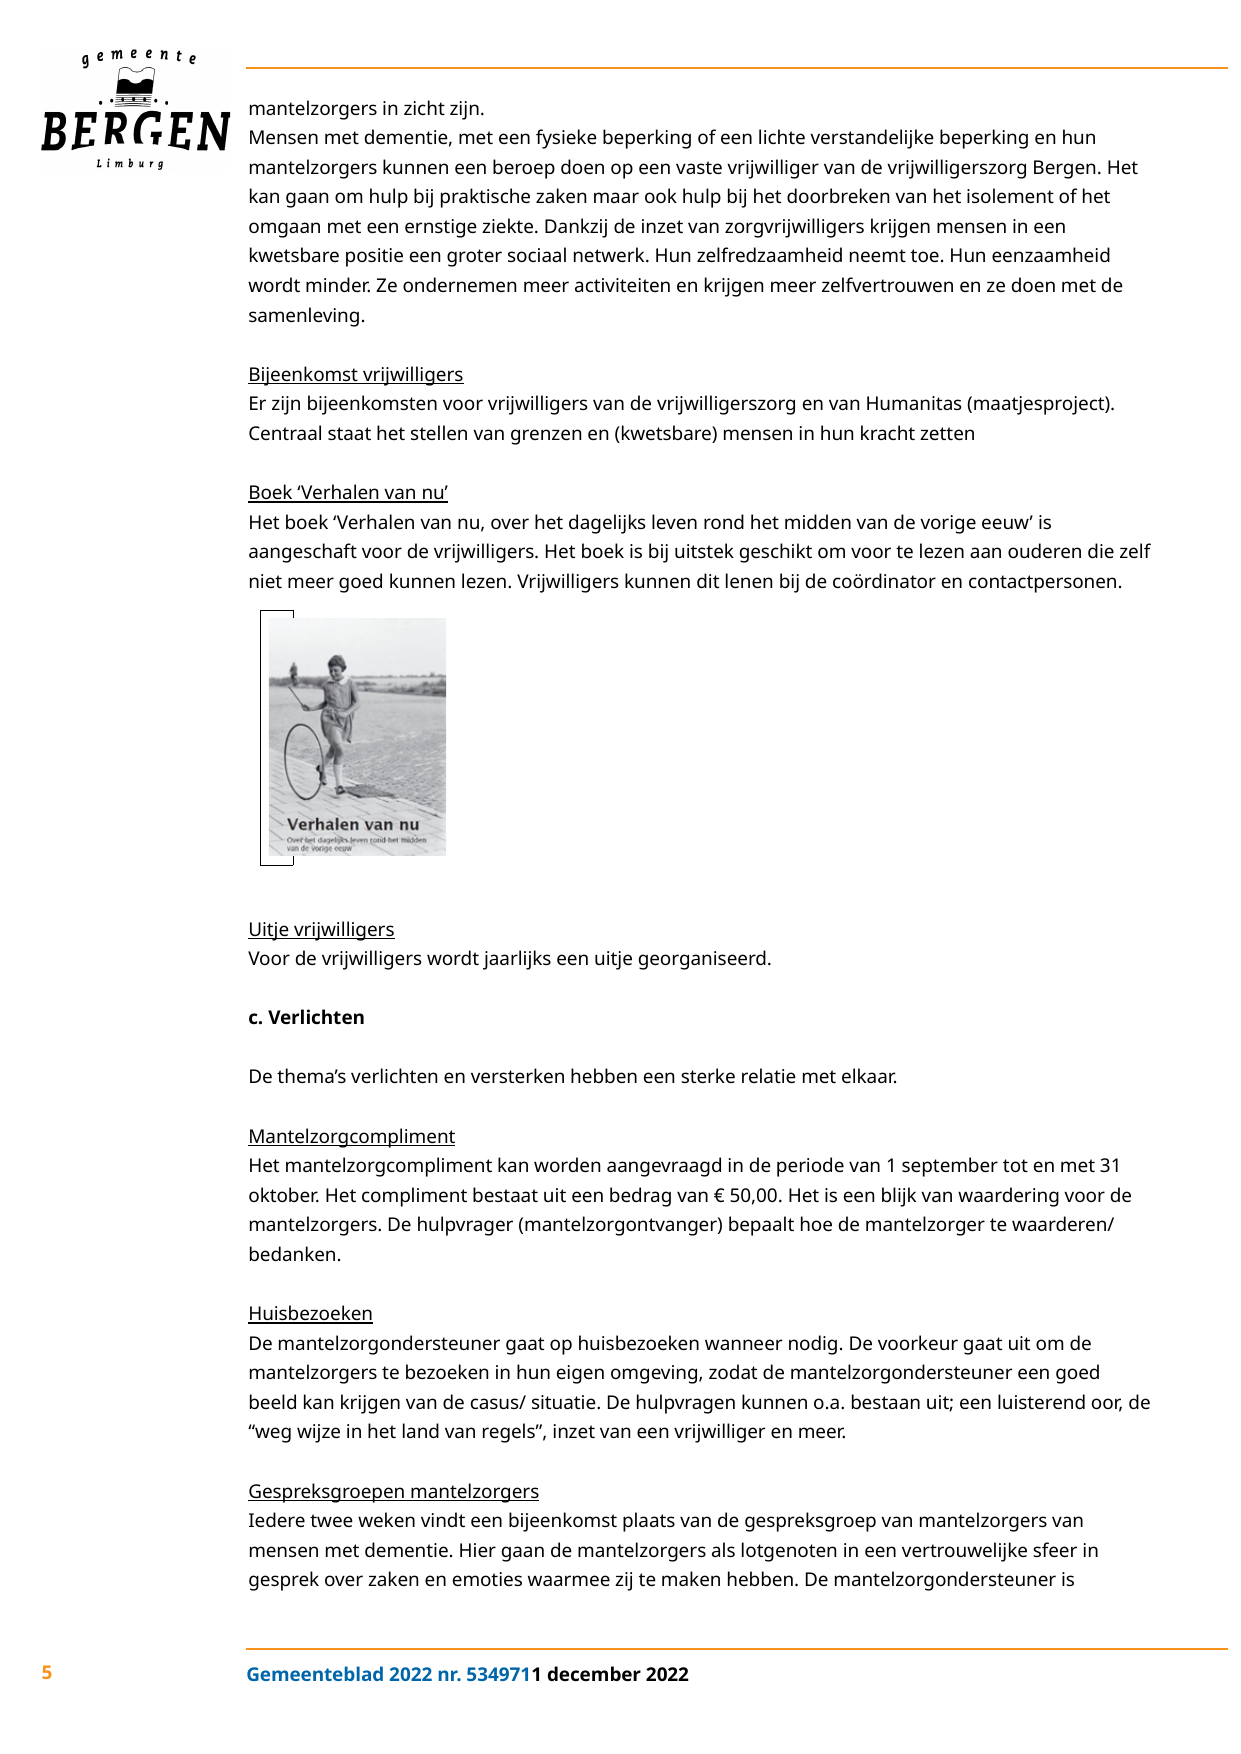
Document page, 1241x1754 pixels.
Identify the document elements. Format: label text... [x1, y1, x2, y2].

text Mantelzorgcompliment [248, 1123, 1152, 1149]
text Het mantelzorgcompliment kan worden aangevraagd in de periode van 1 september tot en met 31 oktober. Het compliment bestaat uit een bedrag van € 50,00. Het is een blijk van waardering voor de mantelzorgers. De hulpvrager (mantelzorgontvanger) bepaalt hoe de mantelzorger te waarderen/ bedanken. [248, 1152, 1152, 1267]
text Het boek ‘Verhalen van nu, over het dagelijks leven rond het midden van de vorige eeuw’ is aangeschaft voor de vrijwilligers. Het boek is bij uitstek geschikt om voor te lezen aan ouderen die zelf niet meer goed kunnen lezen. Vrijwilligers kunnen dit lenen bij de coördinator en contactpersonen. [248, 509, 1152, 594]
text De mantelzorgondersteuner gaat op huisbezoeken wanneer nodig. De voorkeur gaat uit om de mantelzorgers te bezoeken in hun eigen omgeving, zodat de mantelzorgondersteuner een goed beeld kan krijgen van de casus/ situatie. De hulpvragen kunnen o.a. bestaan uit; een luisterend oor, de “weg wijze in het land van regels”, inzet van een vrijwilliger en meer. [248, 1330, 1152, 1444]
text c. Verlichten [248, 1004, 1152, 1030]
text Mensen met dementie, met een fysieke beperking of een lichte verstandelijke beperking en hun mantelzorgers kunnen een beroep doen op een vaste vrijwilliger van de vrijwilligerszorg Bergen. Het kan gaan om hulp bij praktische zaken maar ook hulp bij het doorbreken van het isolement of het omgaan met een ernstige ziekte. Dankzij de inzet van zorgvrijwilligers krijgen mensen in een kwetsbare positie een groter sociaal netwerk. Hun zelfredzaamheid neemt toe. Hun eenzaamheid wordt minder. Ze ondernemen meer activiteiten en krijgen meer zelfvertrouwen en ze doen met de samenleving. [248, 124, 1152, 328]
text Iedere twee weken vindt een bijeenkomst plaats van de gespreksgroep van mantelzorgers van mensen met dementie. Hier gaan de mantelzorgers als lotgenoten in een vertrouwelijke sfeer in gesprek over zaken en emoties waarmee zij te maken hebben. De mantelzorgondersteuner is [248, 1507, 1152, 1592]
text Huisbezoeken [248, 1300, 1152, 1326]
text Boek ‘Verhalen van nu’ [248, 479, 1152, 505]
text Voor de vrijwilligers wordt jaarlijks een uitje georganiseerd. [248, 945, 1152, 971]
text Er zijn bijeenkomsten voor vrijwilligers van de vrijwilligerszorg en van Humanitas (maatjesproject). Centraal staat het stellen van grenzen en (kwetsbare) mensen in hun kracht zetten [248, 391, 1152, 446]
text De thema’s verlichten en versterken hebben een sterke relatie met elkaar. [248, 1064, 1152, 1089]
text Gespreksgroepen mantelzorgers [248, 1478, 1152, 1504]
picture [268, 618, 447, 856]
picture [41, 47, 231, 172]
text Bijeenkomst vrijwilligers [248, 361, 1152, 387]
text mantelzorgers in zicht zijn. [248, 95, 1152, 121]
text Uitje vrijwilligers [248, 916, 1152, 942]
